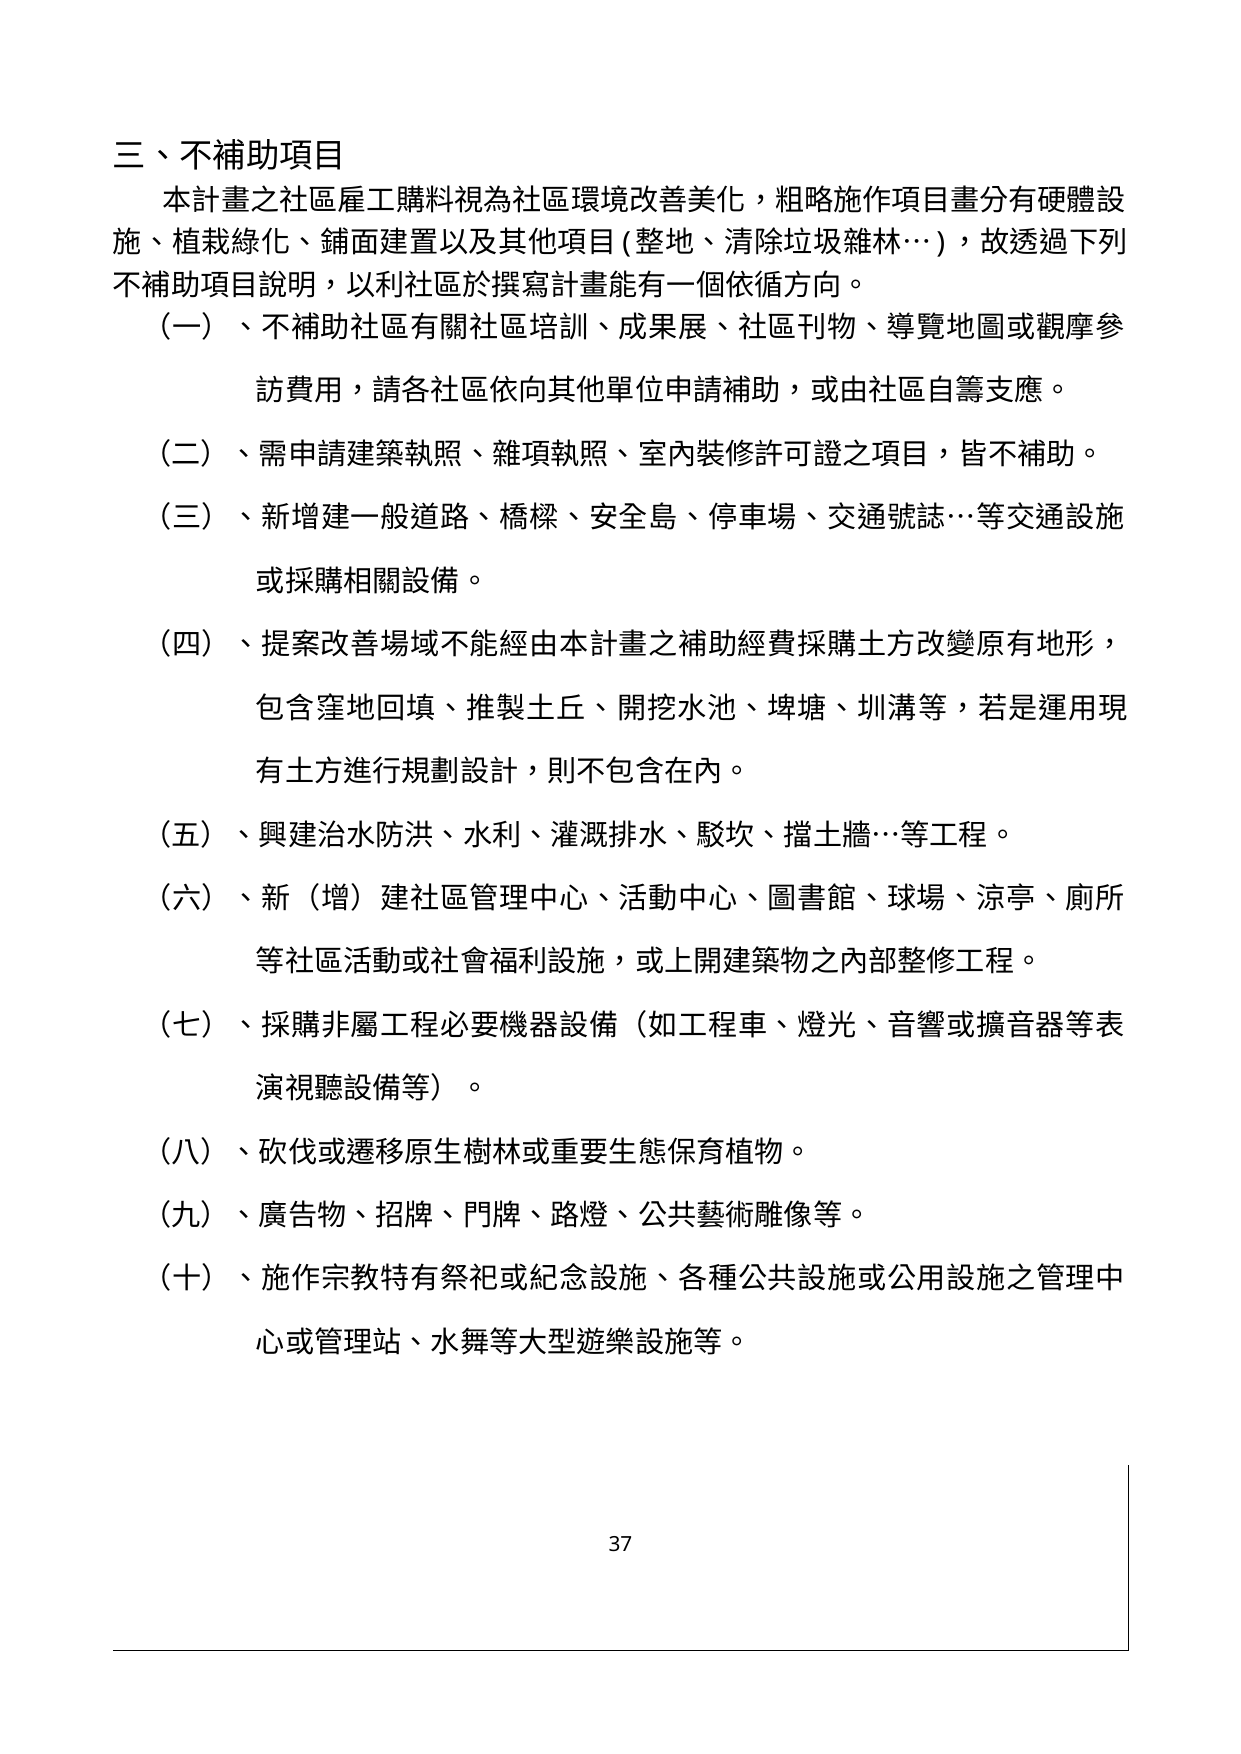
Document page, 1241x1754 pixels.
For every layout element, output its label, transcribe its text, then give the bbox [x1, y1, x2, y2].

text （八）、砍伐或遷移原生樹林或重要生態保育植物。 [142, 1128, 1128, 1171]
text （七）、採購非屬工程必要機器設備（如工程車、燈光、音響或擴音器等表演視聽設備等）。 [142, 1001, 1128, 1107]
text （五）、興建治水防洪、水利、灌溉排水、駁坎、擋土牆…等工程。 [142, 811, 1128, 853]
text （四）、提案改善場域不能經由本計畫之補助經費採購土方改變原有地形，包含窪地回填、推製土丘、開挖水池、埤塘、圳溝等，若是運用現有土方進行規劃設計，則不包含在內。 [142, 621, 1128, 790]
text 本計畫之社區雇工購料視為社區環境改善美化，粗略施作項目畫分有硬體設施、植栽綠化、鋪面建置以及其他項目(整地、清除垃圾雜林…)，故透過下列不補助項目說明，以利社區於撰寫計畫能有一個依循方向。 [112, 177, 1128, 303]
text （三）、新增建一般道路、橋樑、安全島、停車場、交通號誌…等交通設施或採購相關設備。 [142, 494, 1128, 599]
text （一）、不補助社區有關社區培訓、成果展、社區刊物、導覽地圖或觀摩參訪費用，請各社區依向其他單位申請補助，或由社區自籌支應。 [142, 303, 1128, 409]
text （十）、施作宗教特有祭祀或紀念設施、各種公共設施或公用設施之管理中心或管理站、水舞等大型遊樂設施等。 [142, 1255, 1128, 1361]
text （六）、新（增）建社區管理中心、活動中心、圖書館、球場、涼亭、廁所等社區活動或社會福利設施，或上開建築物之內部整修工程。 [142, 874, 1128, 980]
text 三、不補助項目 [112, 128, 1128, 177]
text （二）、需申請建築執照、雜項執照、室內裝修許可證之項目，皆不補助。 [142, 430, 1128, 473]
text （九）、廣告物、招牌、門牌、路燈、公共藝術雕像等。 [142, 1192, 1128, 1234]
